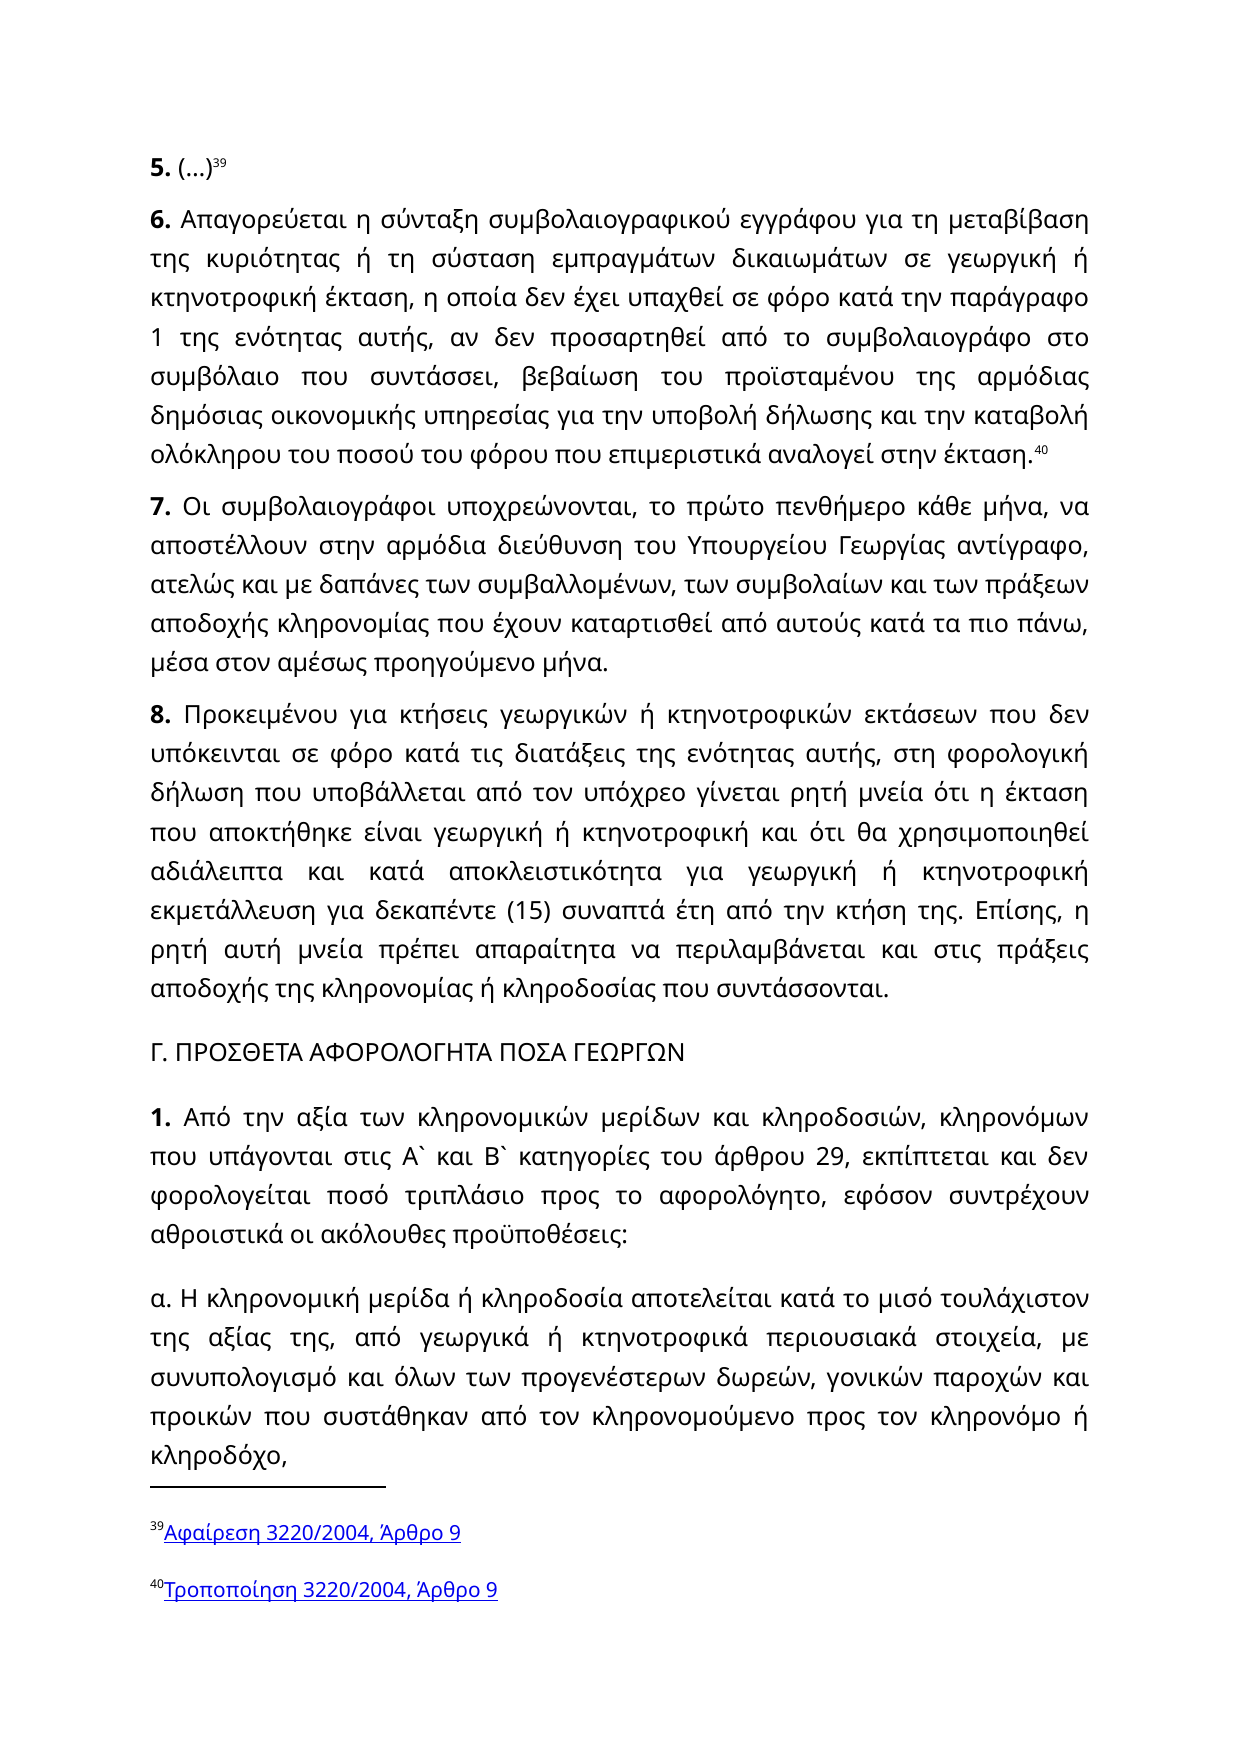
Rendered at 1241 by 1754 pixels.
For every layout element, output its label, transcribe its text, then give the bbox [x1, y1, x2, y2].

text 8. Προκειμένου για κτήσεις γεωργικών ή κτηνοτροφικών εκτάσεων που δεν υπόκεινται σε φόρο κατά τις διατάξεις της ενότητας αυτής, στη φορολογική δήλωση που υποβάλλεται από τον υπόχρεο γίνεται ρητή μνεία ότι η έκταση που αποκτήθηκε είναι γεωργική ή κτηνοτροφική και ότι θα χρησιμοποιηθεί αδιάλειπτα και κατά αποκλειστικότητα για γεωργική ή κτηνοτροφική εκμετάλλευση για δεκαπέντε (15) συναπτά έτη από την κτήση της. Επίσης, η ρητή αυτή μνεία πρέπει απαραίτητα να περιλαμβάνεται και στις πράξεις αποδοχής της κληρονομίας ή κληροδοσίας που συντάσσονται. [150, 697, 1090, 1005]
text α. Η κληρονομική μερίδα ή κληροδοσία αποτελείται κατά το μισό τουλάχιστον της αξίας της, από γεωργικά ή κτηνοτροφικά περιουσιακά στοιχεία, με συνυπολογισμό και όλων των προγενέστερων δωρεών, γονικών παροχών και προικών που συστάθηκαν από τον κληρονομούμενο προς τον κληρονόμο ή κληροδόχο, [150, 1281, 1090, 1472]
text Γ. ΠΡΟΣΘΕΤΑ ΑΦΟΡΟΛΟΓΗΤΑ ΠΟΣΑ ΓΕΩΡΓΩΝ [150, 1035, 1090, 1069]
text Τροποποίηση 3220/2004, Άρθρο 9 [150, 1576, 1090, 1604]
text 6. Απαγορεύεται η σύνταξη συμβολαιογραφικού εγγράφου για τη μεταβίβαση της κυριότητας ή τη σύσταση εμπραγμάτων δικαιωμάτων σε γεωργική ή κτηνοτροφική έκταση, η οποία δεν έχει υπαχθεί σε φόρο κατά την παράγραφο 1 της ενότητας αυτής, αν δεν προσαρτηθεί από το συμβολαιογράφο στο συμβόλαιο που συντάσσει, βεβαίωση του προϊσταμένου της αρμόδιας δημόσιας οικονομικής υπηρεσίας για την υποβολή δήλωσης και την καταβολή ολόκληρου του ποσού του φόρου που επιμεριστικά αναλογεί στην έκταση. [150, 202, 1090, 471]
text Αφαίρεση 3220/2004, Άρθρο 9 [150, 1518, 1090, 1546]
text 1. Από την αξία των κληρονομικών μερίδων και κληροδοσιών, κληρονόμων που υπάγονται στις Α` και Β` κατηγορίες του άρθρου 29, εκπίπτεται και δεν φορολογείται ποσό τριπλάσιο προς το αφορολόγητο, εφόσον συντρέχουν αθροιστικά οι ακόλουθες προϋποθέσεις: [150, 1099, 1090, 1251]
text 5. (…) [150, 150, 1090, 184]
text 7. Οι συμβολαιογράφοι υποχρεώνονται, το πρώτο πενθήμερο κάθε μήνα, να αποστέλλουν στην αρμόδια διεύθυνση του Υπουργείου Γεωργίας αντίγραφο, ατελώς και με δαπάνες των συμβαλλομένων, των συμβολαίων και των πράξεων αποδοχής κληρονομίας που έχουν καταρτισθεί από αυτούς κατά τα πιο πάνω, μέσα στον αμέσως προηγούμενο μήνα. [150, 488, 1090, 679]
